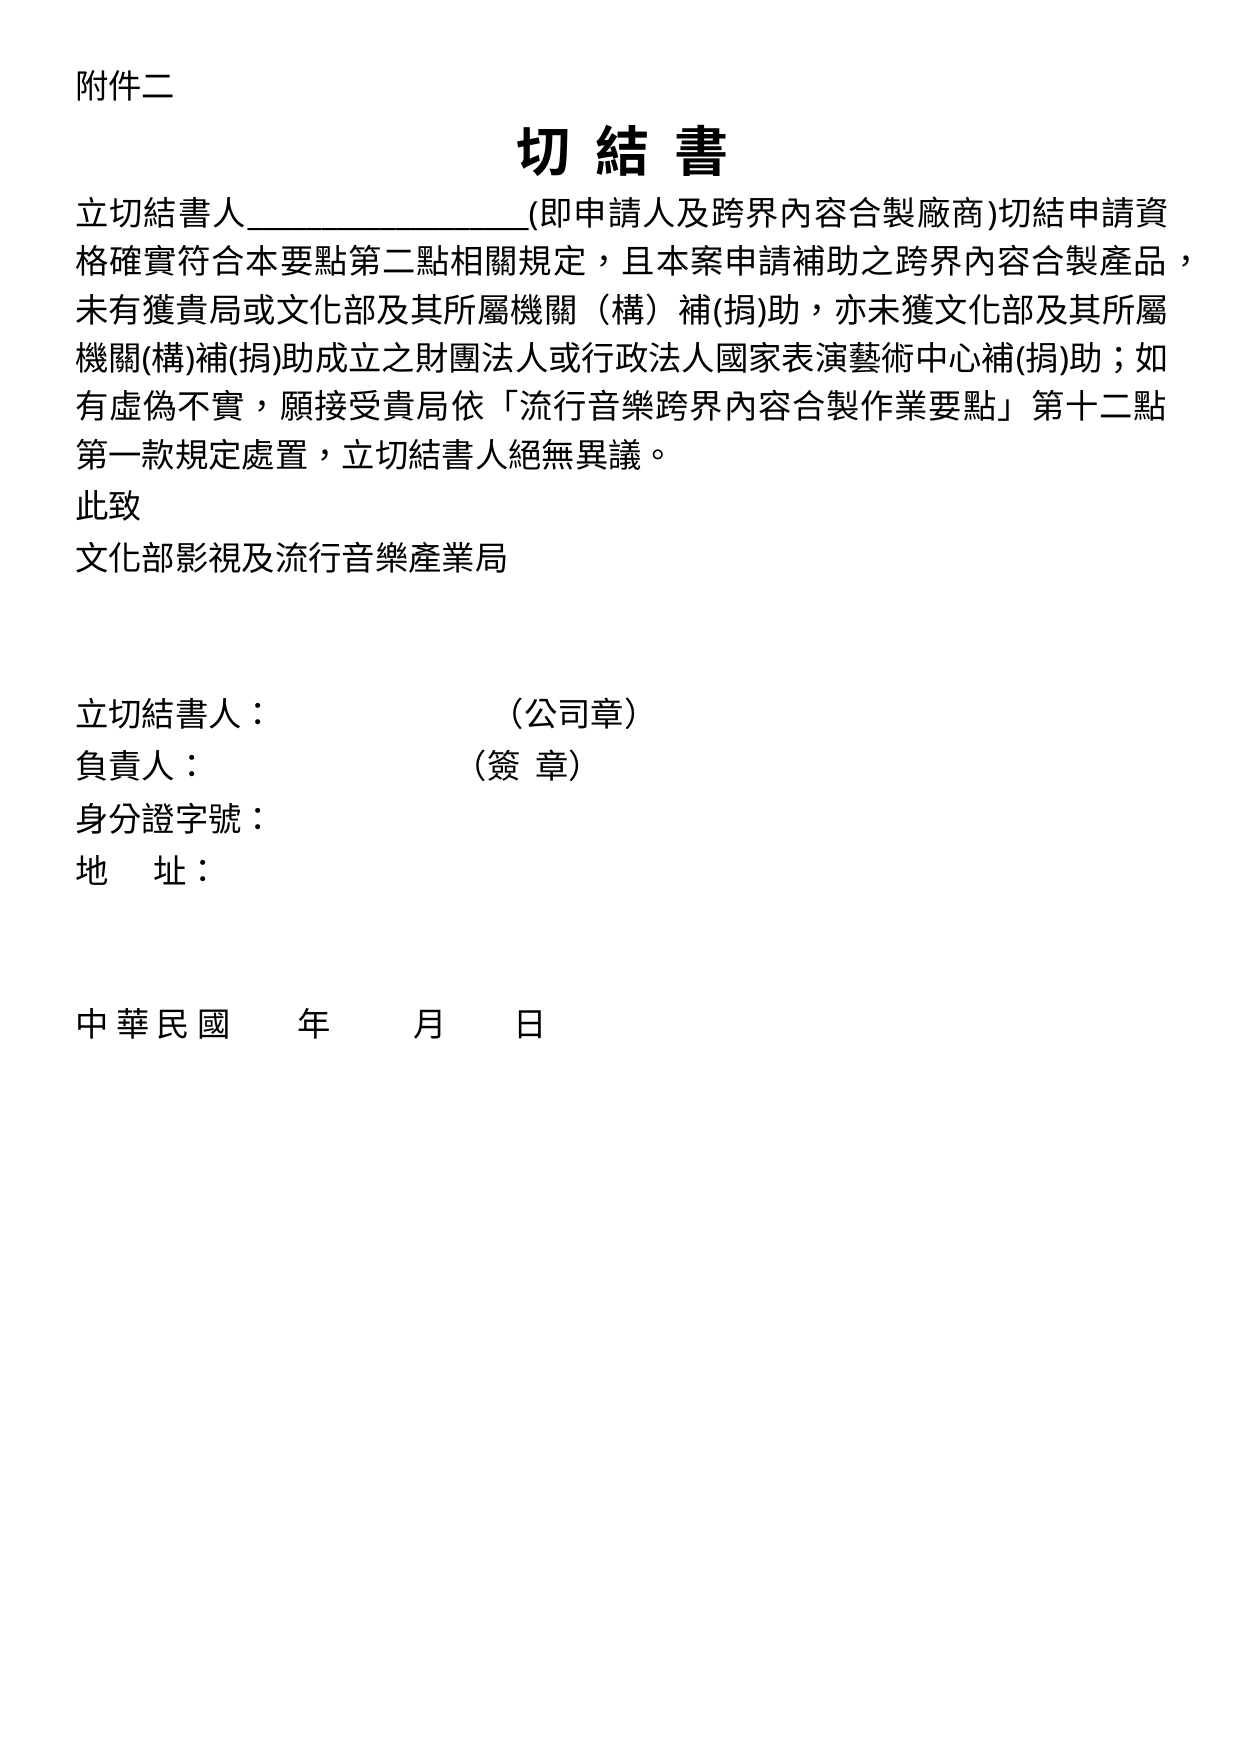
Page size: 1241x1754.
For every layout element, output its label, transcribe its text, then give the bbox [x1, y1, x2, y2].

text 負責人： （簽 章） [75, 737, 1169, 789]
text 切 結 書 [75, 108, 1169, 187]
text 立切結書人___________________(即申請人及跨界內容合製廠商)切結申請資格確實符合本要點第二點相關規定，且本案申請補助之跨界內容合製產品，未有獲貴局或文化部及其所屬機關（構）補(捐)助，亦未獲文化部及其所屬機關(構)補(捐)助成立之財團法人或行政法人國家表演藝術中心補(捐)助；如有虛偽不實，願接受貴局依「流行音樂跨界內容合製作業要點」第十二點第一款規定處置，立切結書人絕無異議。 [75, 187, 1169, 477]
text 中 華 民 國 年 月 日 [75, 998, 1169, 1046]
text 此致 [75, 477, 1169, 529]
text 身分證字號： [75, 789, 1169, 841]
text 地 址： [75, 841, 1169, 893]
text 立切結書人： （公司章） [75, 685, 1169, 737]
text 附件二 [75, 60, 1169, 108]
text 文化部影視及流行音樂產業局 [75, 529, 1169, 581]
